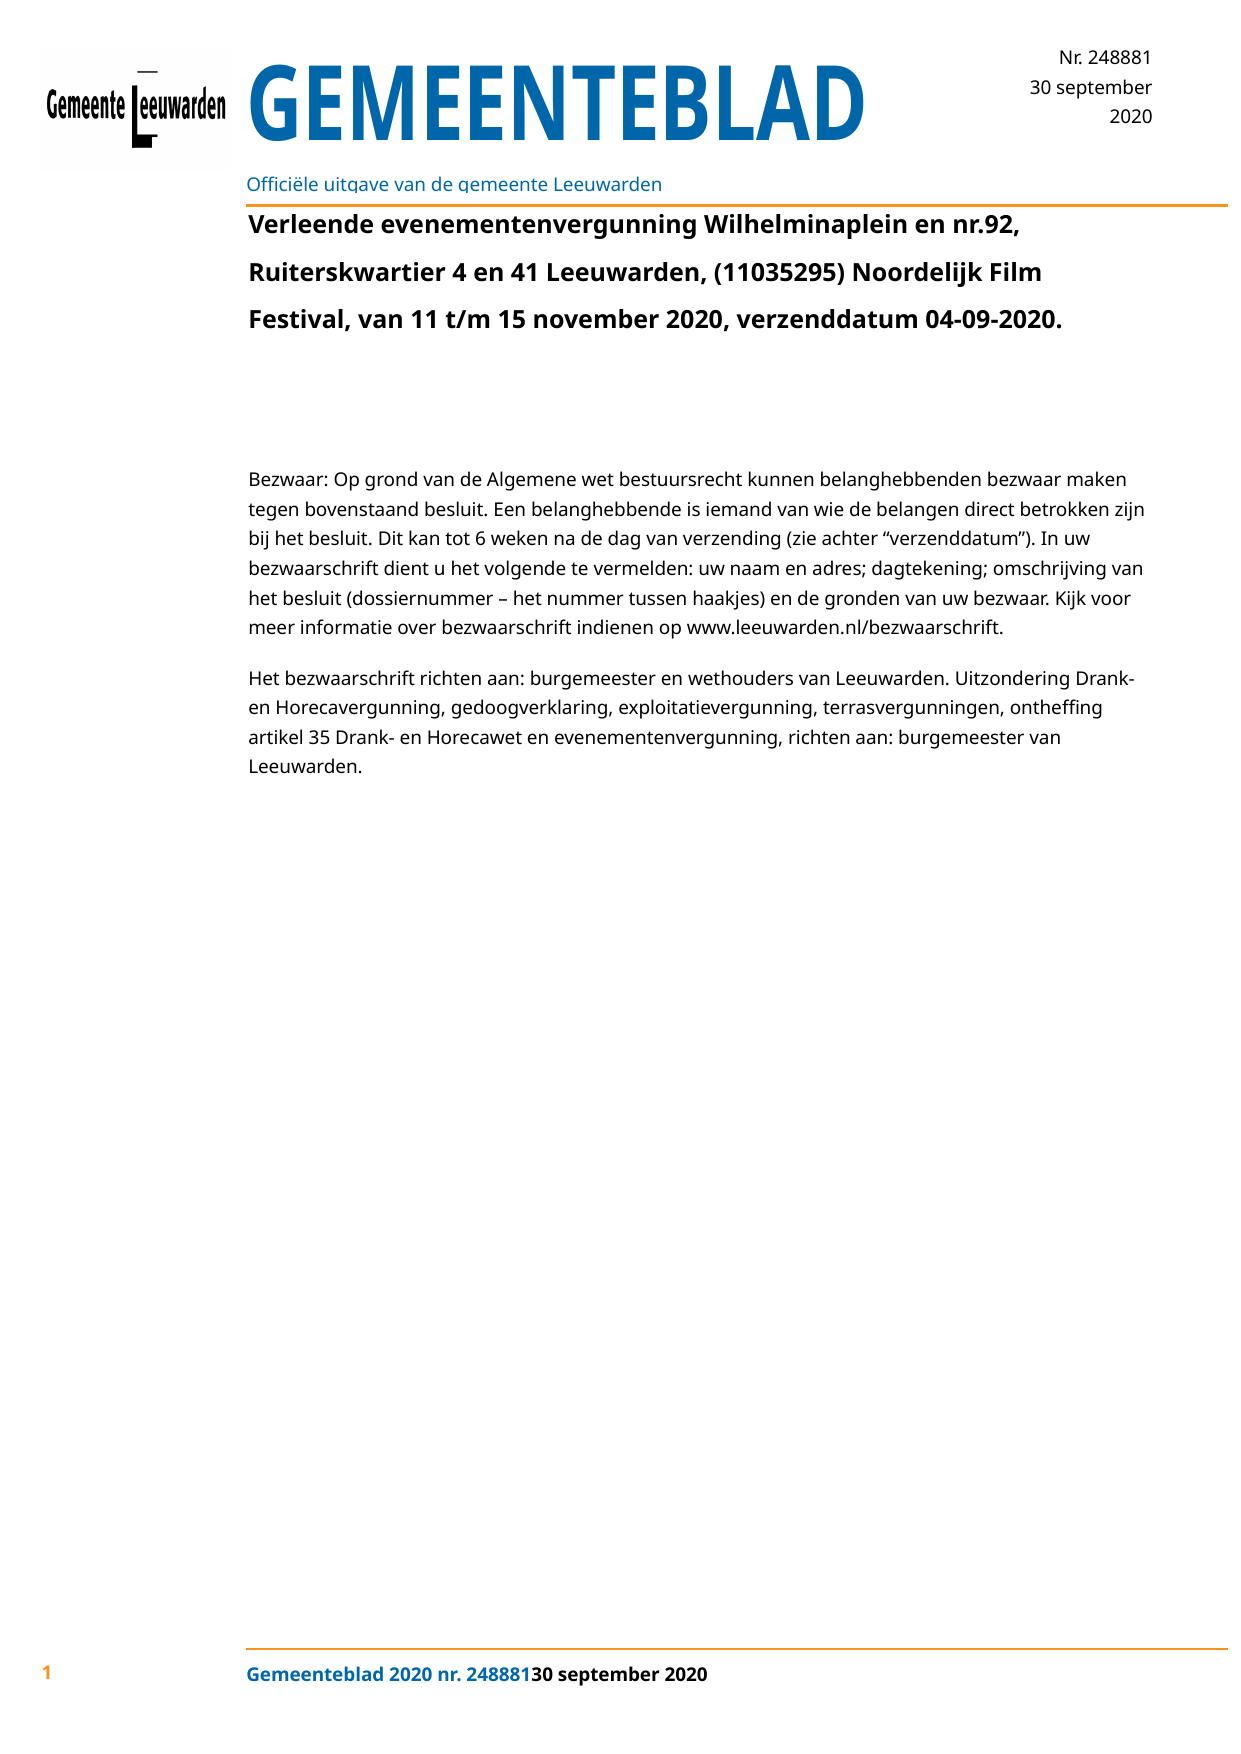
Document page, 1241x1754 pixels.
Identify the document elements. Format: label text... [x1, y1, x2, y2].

picture [41, 47, 231, 172]
text Bezwaar: Op grond van de Algemene wet bestuursrecht kunnen belanghebbenden bezwaar maken tegen bovenstaand besluit. Een belanghebbende is iemand van wie de belangen direct betrokken zijn bij het besluit. Dit kan tot 6 weken na de dag van verzending (zie achter “verzenddatum”). In uw bezwaarschrift dient u het volgende te vermelden: uw naam en adres; dagtekening; omschrijving van het besluit (dossiernummer – het nummer tussen haakjes) en de gronden van uw bezwaar. Kijk voor meer informatie over bezwaarschrift indienen op www.leeuwarden.nl/bezwaarschrift. [248, 466, 1152, 640]
text Verleende evenementenvergunning Wilhelminaplein en nr.92, Ruiterskwartier 4 en 41 Leeuwarden, (11035295) Noordelijk Film Festival, van 11 t/m 15 november 2020, verzenddatum 04-09-2020. [248, 207, 1152, 336]
text Het bezwaarschrift richten aan: burgemeester en wethouders van Leeuwarden. Uitzondering Drank- en Horecavergunning, gedoogverklaring, exploitatievergunning, terrasvergunningen, ontheffing artikel 35 Drank- en Horecawet en evenementenvergunning, richten aan: burgemeester van Leeuwarden. [248, 665, 1152, 779]
